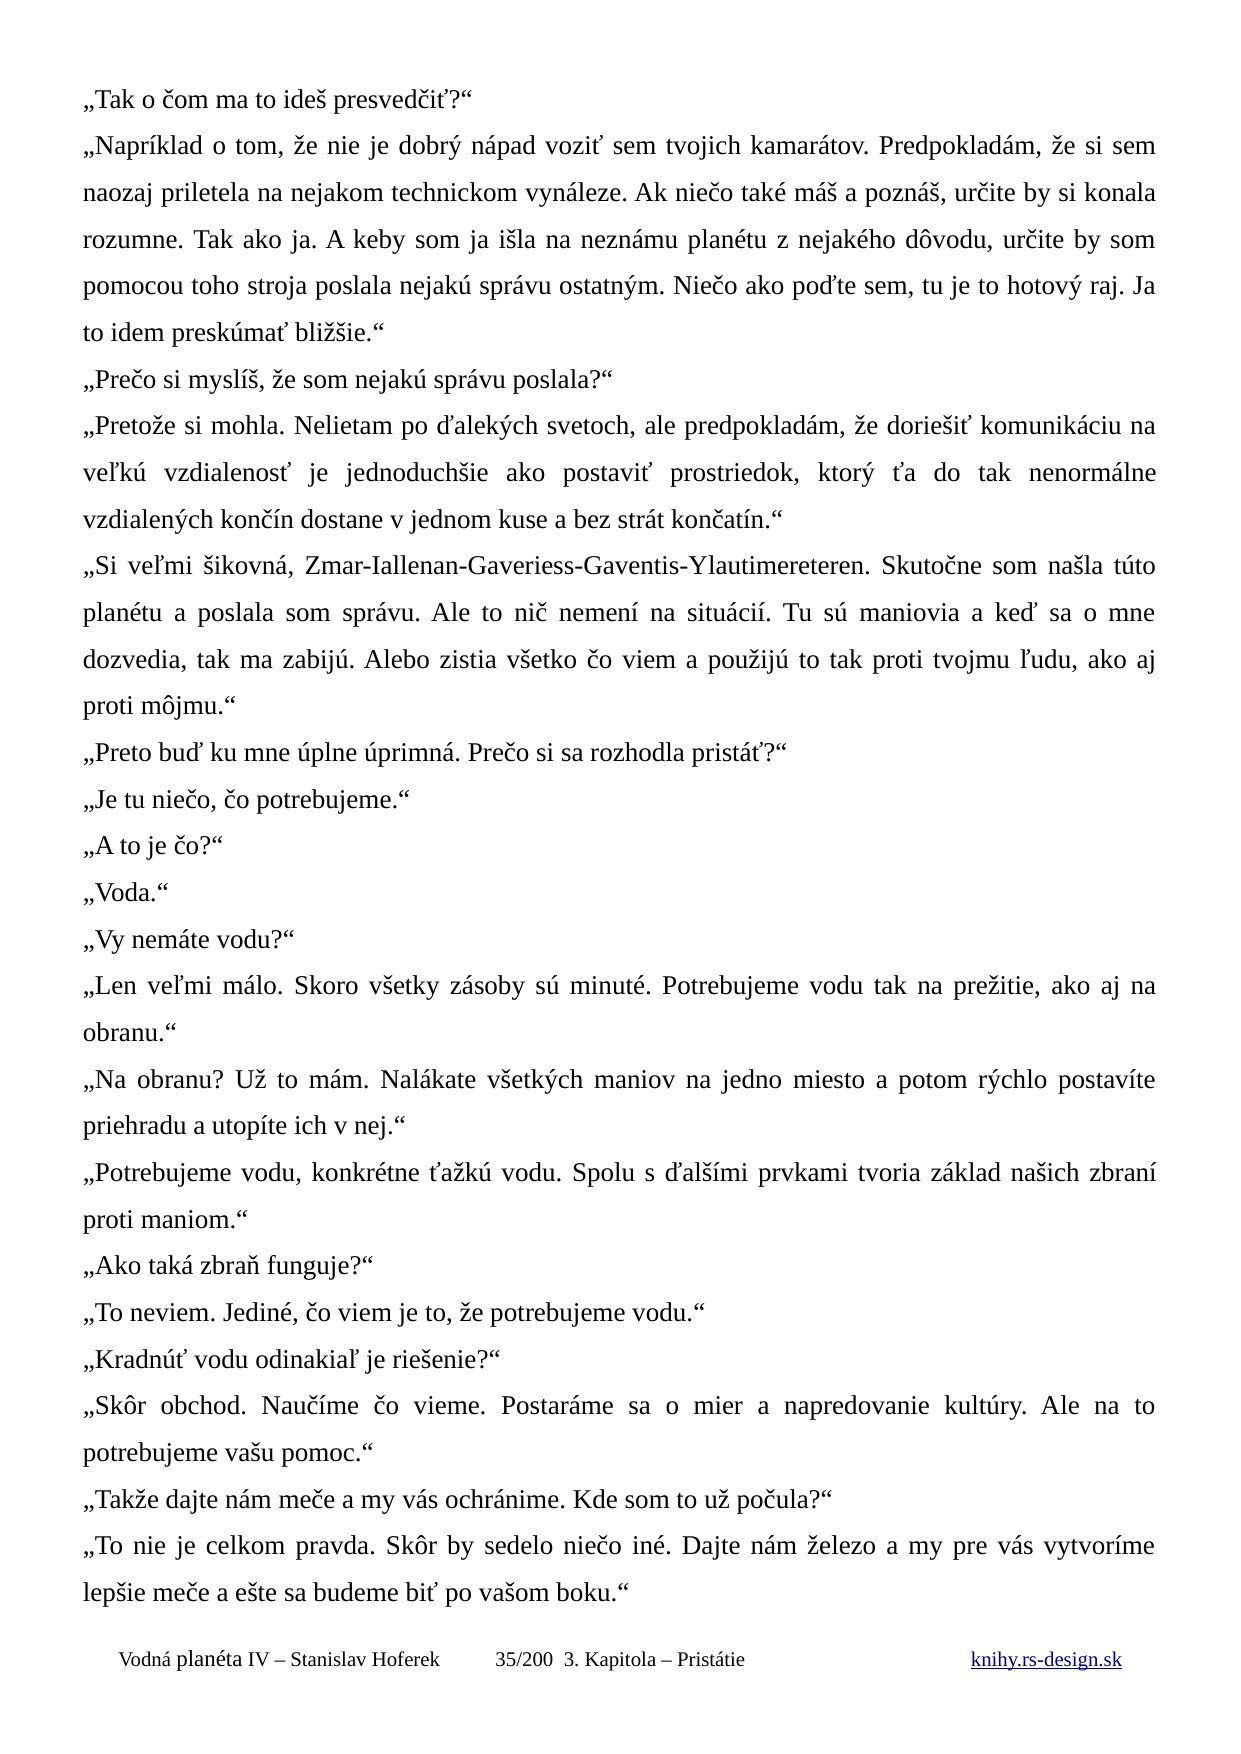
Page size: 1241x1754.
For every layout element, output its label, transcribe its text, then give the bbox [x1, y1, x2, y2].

text „Prečo si myslíš, že som nejakú správu poslala?“ [83, 363, 1157, 394]
text „Ako taká zbraň funguje?“ [83, 1249, 1157, 1281]
text „Napríklad o tom, že nie je dobrý nápad voziť sem tvojich kamarátov. Predpokladám, že si sem naozaj priletela na nejakom technickom vynáleze. Ak niečo také máš a poznáš, určite by si konala rozumne. Tak ako ja. A keby som ja išla na neznámu planétu z nejakého dôvodu, určite by som pomocou toho stroja poslala nejakú správu ostatným. Niečo ako poďte sem, tu je to hotový raj. Ja to idem preskúmať bližšie.“ [83, 129, 1157, 347]
text „Si veľmi šikovná, Zmar-Iallenan-Gaveriess-Gaventis-Ylautimereteren. Skutočne som našla túto planétu a poslala som správu. Ale to nič nemení na situácií. Tu sú maniovia a keď sa o mne dozvedia, tak ma zabijú. Alebo zistia všetko čo viem a použijú to tak proti tvojmu ľudu, ako aj proti môjmu.“ [83, 549, 1157, 721]
text „Pretože si mohla. Nelietam po ďalekých svetoch, ale predpokladám, že doriešiť komunikáciu na veľkú vzdialenosť je jednoduchšie ako postaviť prostriedok, ktorý ťa do tak nenormálne vzdialených končín dostane v jednom kuse a bez strát končatín.“ [83, 409, 1157, 534]
text „Na obranu? Už to mám. Nalákate všetkých maniov na jedno miesto a potom rýchlo postavíte priehradu a utopíte ich v nej.“ [83, 1063, 1157, 1141]
text „Je tu niečo, čo potrebujeme.“ [83, 783, 1157, 814]
text „Voda.“ [83, 876, 1157, 907]
text „To nie je celkom pravda. Skôr by sedelo niečo iné. Dajte nám železo a my pre vás vytvoríme lepšie meče a ešte sa budeme biť po vašom boku.“ [83, 1529, 1157, 1607]
text „Vy nemáte vodu?“ [83, 923, 1157, 954]
text „Tak o čom ma to ideš presvedčiť?“ [83, 83, 1157, 114]
text „Len veľmi málo. Skoro všetky zásoby sú minuté. Potrebujeme vodu tak na prežitie, ako aj na obranu.“ [83, 969, 1157, 1047]
text „Preto buď ku mne úplne úprimná. Prečo si sa rozhodla pristáť?“ [83, 736, 1157, 767]
text „A to je čo?“ [83, 829, 1157, 861]
text „Takže dajte nám meče a my vás ochránime. Kde som to už počula?“ [83, 1483, 1157, 1514]
text „Skôr obchod. Naučíme čo vieme. Postaráme sa o mier a napredovanie kultúry. Ale na to potrebujeme vašu pomoc.“ [83, 1389, 1157, 1467]
text „Kradnúť vodu odinakiaľ je riešenie?“ [83, 1343, 1157, 1374]
text „To neviem. Jediné, čo viem je to, že potrebujeme vodu.“ [83, 1296, 1157, 1327]
text „Potrebujeme vodu, konkrétne ťažkú vodu. Spolu s ďalšími prvkami tvoria základ našich zbraní proti maniom.“ [83, 1156, 1157, 1234]
